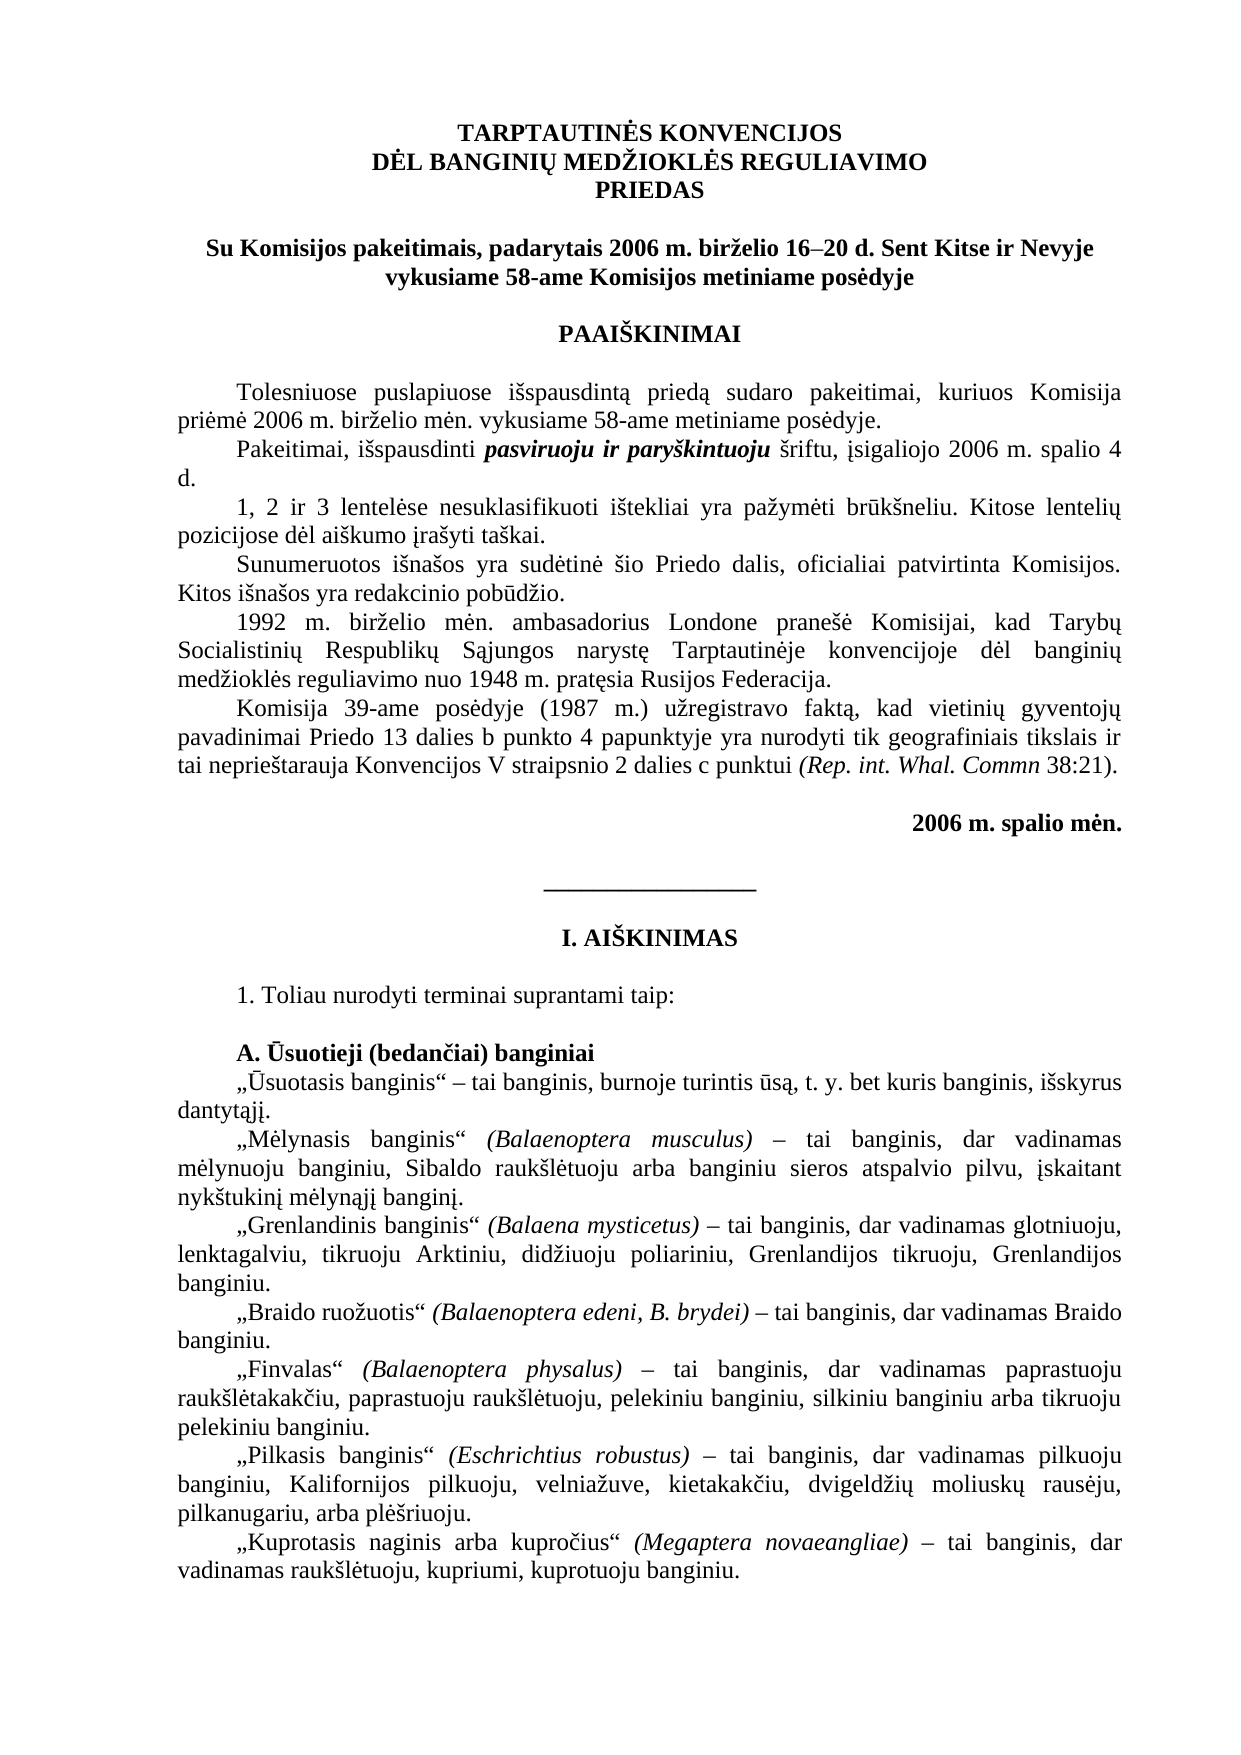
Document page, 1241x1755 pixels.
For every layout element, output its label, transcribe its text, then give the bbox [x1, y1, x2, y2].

text _________________ [177, 866, 1122, 894]
text Sunumeruotos išnašos yra sudėtinė šio Priedo dalis, oficialiai patvirtinta Komisijos. Kitos išnašos yra redakcinio pobūdžio. [177, 549, 1122, 607]
text TARPTAUTINĖS KONVENCIJOS [177, 118, 1122, 147]
text DĖL BANGINIŲ MEDŽIOKLĖS REGULIAVIMO [177, 147, 1122, 176]
text „Braido ruožuotis“ (Balaenoptera edeni, B. brydei) – tai banginis, dar vadinamas Braido banginiu. [177, 1297, 1122, 1354]
text 1. Toliau nurodyti terminai suprantami taip: [177, 981, 1122, 1009]
text „Kuprotasis naginis arba kupročius“ (Megaptera novaeangliae) – tai banginis, dar vadinamas raukšlėtuoju, kupriumi, kuprotuoju banginiu. [177, 1527, 1122, 1584]
text „Finvalas“ (Balaenoptera physalus) – tai banginis, dar vadinamas paprastuoju raukšlėtakakčiu, paprastuoju raukšlėtuoju, pelekiniu banginiu, silkiniu banginiu arba tikruoju pelekiniu banginiu. [177, 1354, 1122, 1441]
text PAAIŠKINIMAI [177, 319, 1122, 348]
text 2006 m. spalio mėn. [177, 808, 1122, 837]
text „Mėlynasis banginis“ (Balaenoptera musculus) – tai banginis, dar vadinamas mėlynuoju banginiu, Sibaldo raukšlėtuoju arba banginiu sieros atspalvio pilvu, įskaitant nykštukinį mėlynąjį banginį. [177, 1124, 1122, 1211]
text Pakeitimai, išspausdinti pasviruoju ir paryškintuoju šriftu, įsigaliojo 2006 m. spalio 4 d. [177, 434, 1122, 492]
text A. Ūsuotieji (bedančiai) banginiai [177, 1038, 1122, 1067]
text Komisija 39-ame posėdyje (1987 m.) užregistravo faktą, kad vietinių gyventojų pavadinimai Priedo 13 dalies b punkto 4 papunktyje yra nurodyti tik geografiniais tikslais ir tai neprieštarauja Konvencijos V straipsnio 2 dalies c punktui (Rep. int. Whal. Commn 38:21). [177, 693, 1122, 779]
text „Pilkasis banginis“ (Eschrichtius robustus) – tai banginis, dar vadinamas pilkuoju banginiu, Kalifornijos pilkuoju, velniažuve, kietakakčiu, dvigeldžių moliuskų rausėju, pilkanugariu, arba plėšriuoju. [177, 1441, 1122, 1527]
text Tolesniuose puslapiuose išspausdintą priedą sudaro pakeitimai, kuriuos Komisija priėmė 2006 m. birželio mėn. vykusiame 58-ame metiniame posėdyje. [177, 377, 1122, 434]
text Su Komisijos pakeitimais, padarytais 2006 m. birželio 16–20 d. Sent Kitse ir Nevyje vykusiame 58-ame Komisijos metiniame posėdyje [177, 233, 1122, 291]
text „Ūsuotasis banginis“ – tai banginis, burnoje turintis ūsą, t. y. bet kuris banginis, išskyrus dantytąjį. [177, 1067, 1122, 1124]
text 1, 2 ir 3 lentelėse nesuklasifikuoti ištekliai yra pažymėti brūkšneliu. Kitose lentelių pozicijose dėl aiškumo įrašyti taškai. [177, 492, 1122, 549]
text I. AIŠKINIMAS [177, 923, 1122, 952]
text „Grenlandinis banginis“ (Balaena mysticetus) – tai banginis, dar vadinamas glotniuoju, lenktagalviu, tikruoju Arktiniu, didžiuoju poliariniu, Grenlandijos tikruoju, Grenlandijos banginiu. [177, 1211, 1122, 1297]
text PRIEDAS [177, 176, 1122, 204]
text 1992 m. birželio mėn. ambasadorius Londone pranešė Komisijai, kad Tarybų Socialistinių Respublikų Sąjungos narystę Tarptautinėje konvencijoje dėl banginių medžioklės reguliavimo nuo 1948 m. pratęsia Rusijos Federacija. [177, 607, 1122, 693]
